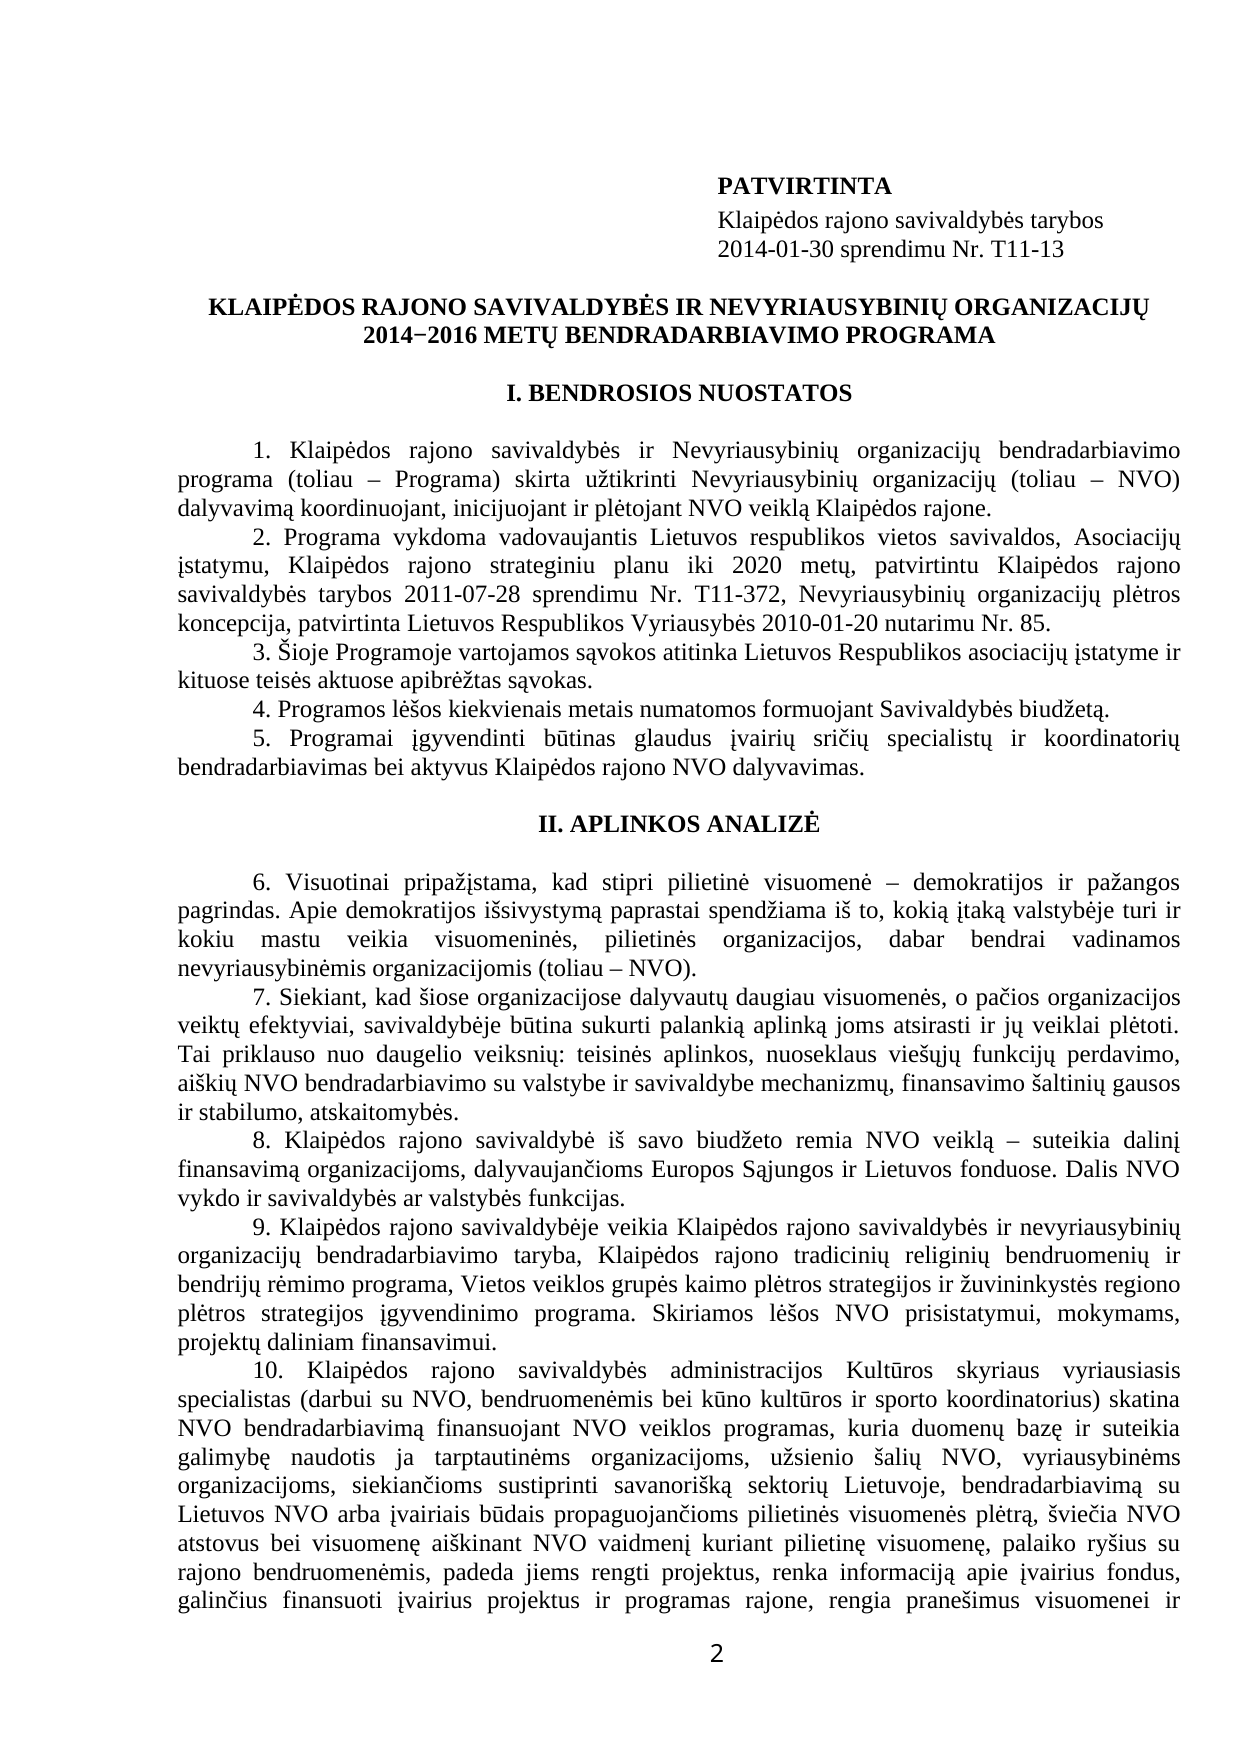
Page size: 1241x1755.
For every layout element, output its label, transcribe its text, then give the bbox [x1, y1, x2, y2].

text I. BENDROSIOS NUOSTATOS [177, 378, 1181, 407]
text II. APLINKOS ANALIZĖ [177, 809, 1181, 838]
text 3. Šioje Programoje vartojamos sąvokos atitinka Lietuvos Respublikos asociacijų įstatyme ir kituose teisės aktuose apibrėžtas sąvokas. [177, 637, 1181, 694]
text Klaipėdos rajono savivaldybės tarybos [642, 206, 1181, 234]
text 7. Siekiant, kad šiose organizacijose dalyvautų daugiau visuomenės, o pačios organizacijos veiktų efektyviai, savivaldybėje būtina sukurti palankią aplinką joms atsirasti ir jų veiklai plėtoti. Tai priklauso nuo daugelio veiksnių: teisinės aplinkos, nuoseklaus viešųjų funkcijų perdavimo, aiškių NVO bendradarbiavimo su valstybe ir savivaldybe mechanizmų, finansavimo šaltinių gausos ir stabilumo, atskaitomybės. [177, 982, 1181, 1126]
text 6. Visuotinai pripažįstama, kad stipri pilietinė visuomenė – demokratijos ir pažangos pagrindas. Apie demokratijos išsivystymą paprastai spendžiama iš to, kokią įtaką valstybėje turi ir kokiu mastu veikia visuomeninės, pilietinės organizacijos, dabar bendrai vadinamos nevyriausybinėmis organizacijomis (toliau – NVO). [177, 867, 1181, 982]
text 8. Klaipėdos rajono savivaldybė iš savo biudžeto remia NVO veiklą – suteikia dalinį finansavimą organizacijoms, dalyvaujančioms Europos Sąjungos ir Lietuvos fonduose. Dalis NVO vykdo ir savivaldybės ar valstybės funkcijas. [177, 1126, 1181, 1212]
text 2. Programa vykdoma vadovaujantis Lietuvos respublikos vietos savivaldos, Asociacijų įstatymu, Klaipėdos rajono strateginiu planu iki 2020 metų, patvirtintu Klaipėdos rajono savivaldybės tarybos 2011-07-28 sprendimu Nr. T11-372, Nevyriausybinių organizacijų plėtros koncepcija, patvirtinta Lietuvos Respublikos Vyriausybės 2010-01-20 nutarimu Nr. 85. [177, 522, 1181, 637]
text 10. Klaipėdos rajono savivaldybės administracijos Kultūros skyriaus vyriausiasis specialistas (darbui su NVO, bendruomenėmis bei kūno kultūros ir sporto koordinatorius) skatina NVO bendradarbiavimą finansuojant NVO veiklos programas, kuria duomenų bazę ir suteikia galimybę naudotis ja tarptautinėms organizacijoms, užsienio šalių NVO, vyriausybinėms organizacijoms, siekiančioms sustiprinti savanorišką sektorių Lietuvoje, bendradarbiavimą su Lietuvos NVO arba įvairiais būdais propaguojančioms pilietinės visuomenės plėtrą, šviečia NVO atstovus bei visuomenę aiškinant NVO vaidmenį kuriant pilietinę visuomenę, palaiko ryšius su rajono bendruomenėmis, padeda jiems rengti projektus, renka informaciją apie įvairius fondus, galinčius finansuoti įvairius projektus ir programas rajone, rengia pranešimus visuomenei ir [177, 1356, 1181, 1614]
text KLAIPĖDOS RAJONO SAVIVALDYBĖS IR NEVYRIAUSYBINIŲ ORGANIZACIJŲ 2014−2016 METŲ BENDRADARBIAVIMO PROGRAMA [177, 292, 1181, 349]
text 9. Klaipėdos rajono savivaldybėje veikia Klaipėdos rajono savivaldybės ir nevyriausybinių organizacijų bendradarbiavimo taryba, Klaipėdos rajono tradicinių religinių bendruomenių ir bendrijų rėmimo programa, Vietos veiklos grupės kaimo plėtros strategijos ir žuvininkystės regiono plėtros strategijos įgyvendinimo programa. Skiriamos lėšos NVO prisistatymui, mokymams, projektų daliniam finansavimui. [177, 1212, 1181, 1356]
text 4. Programos lėšos kiekvienais metais numatomos formuojant Savivaldybės biudžetą. [177, 694, 1181, 723]
text 1. Klaipėdos rajono savivaldybės ir Nevyriausybinių organizacijų bendradarbiavimo programa (toliau – Programa) skirta užtikrinti Nevyriausybinių organizacijų (toliau – NVO) dalyvavimą koordinuojant, inicijuojant ir plėtojant NVO veiklą Klaipėdos rajone. [177, 436, 1181, 522]
text 2014-01-30 sprendimu Nr. T11-13 [642, 234, 1181, 263]
text PATVIRTINTA [582, 171, 1181, 200]
text 5. Programai įgyvendinti būtinas glaudus įvairių sričių specialistų ir koordinatorių bendradarbiavimas bei aktyvus Klaipėdos rajono NVO dalyvavimas. [177, 723, 1181, 781]
